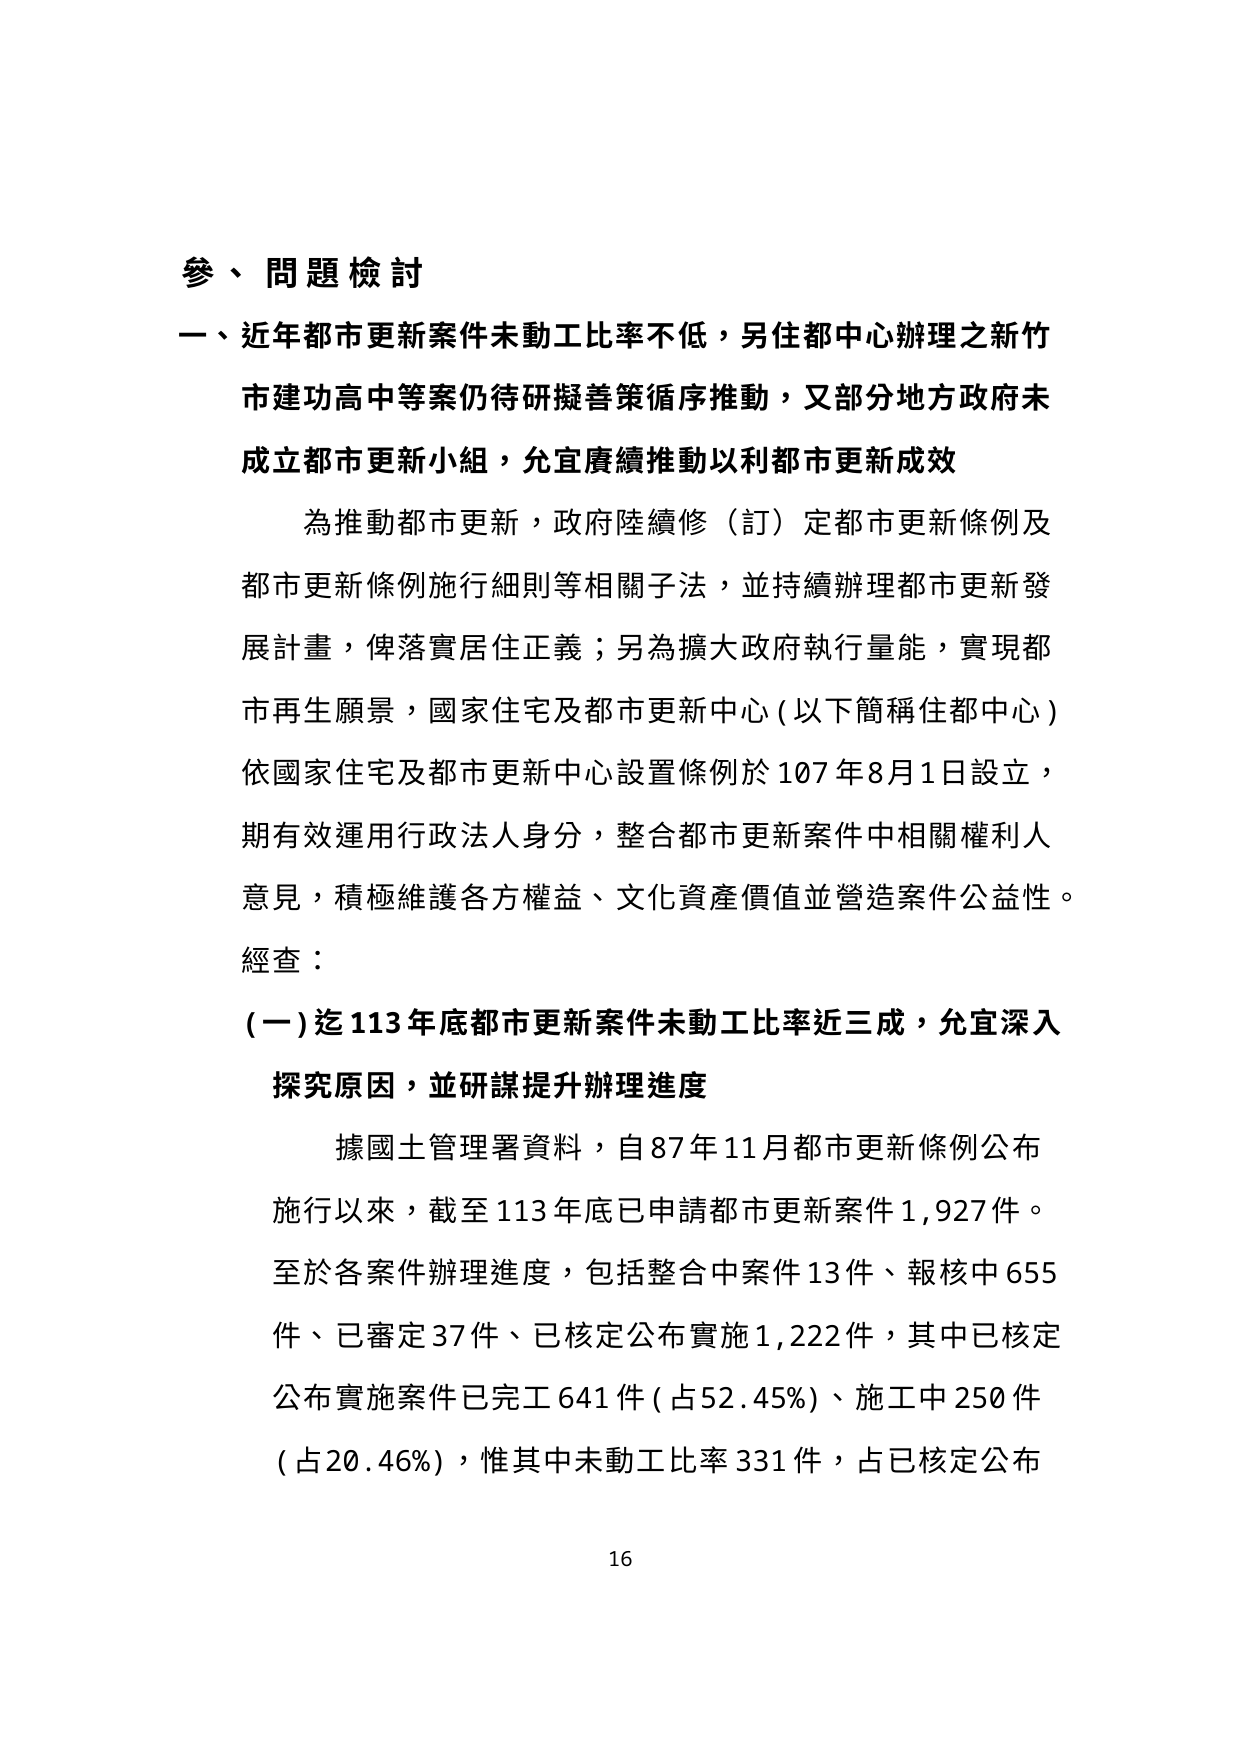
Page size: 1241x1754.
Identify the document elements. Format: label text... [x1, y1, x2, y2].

text 為推動都市更新，政府陸續修（訂）定都市更新條例及都市更新條例施行細則等相關子法，並持續辦理都市更新發展計畫，俾落實居住正義；另為擴大政府執行量能，實現都市再生願景，國家住宅及都市更新中心(以下簡稱住都中心)依國家住宅及都市更新中心設置條例於107年8月1日設立，期有效運用行政法人身分，整合都市更新案件中相關權利人意見，積極維護各方權益、文化資產價值並營造案件公益性。經查： [236, 479, 1063, 979]
text 參、問題檢討 [177, 229, 1063, 292]
text 一、近年都市更新案件未動工比率不低，另住都中心辦理之新竹市建功高中等案仍待研擬善策循序推動，又部分地方政府未成立都市更新小組，允宜賡續推動以利都市更新成效 [177, 292, 1063, 479]
text 據國土管理署資料，自87年11月都市更新條例公布施行以來，截至113年底已申請都市更新案件1,927件。至於各案件辦理進度，包括整合中案件13件、報核中655件、已審定37件、已核定公布實施1,222件，其中已核定公布實施案件已完工641件(占52.45%)、施工中250件(占20.46%)，惟其中未動工比率331件，占已核定公布 [266, 1104, 1063, 1479]
text (一)迄113年底都市更新案件未動工比率近三成，允宜深入探究原因，並研謀提升辦理進度 [236, 979, 1063, 1104]
